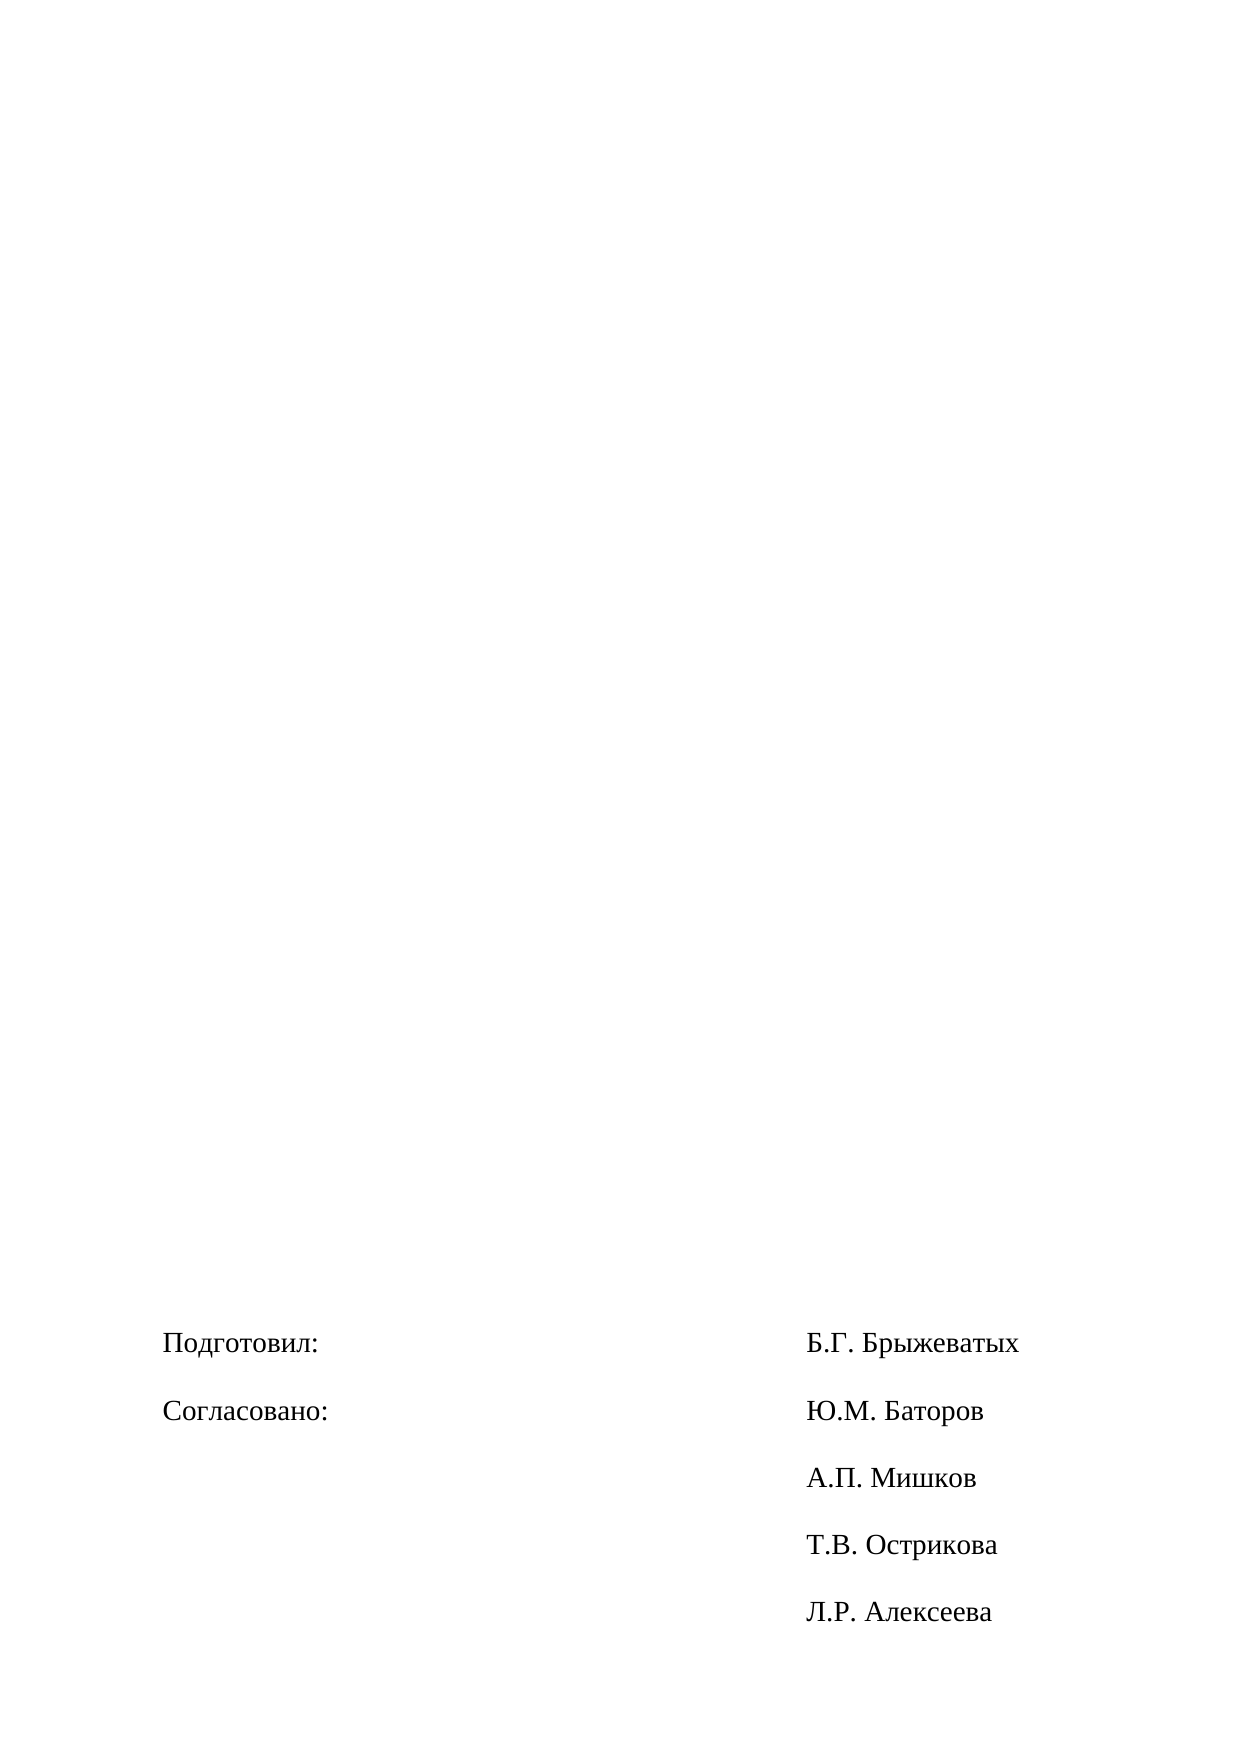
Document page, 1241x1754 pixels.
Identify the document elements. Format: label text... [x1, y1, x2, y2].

table_cell [151, 1493, 795, 1527]
table_cell [151, 1594, 795, 1627]
table_cell Ю.М. Баторов А.П. Мишков [795, 1393, 1148, 1493]
table_cell [151, 1527, 795, 1560]
table_cell [795, 1560, 1148, 1594]
table_cell Т.В. Острикова [795, 1527, 1148, 1560]
table_cell [151, 1359, 795, 1393]
table_header Подготовил: [151, 1326, 795, 1359]
table_cell Л.Р. Алексеева [795, 1594, 1148, 1627]
table_cell Согласовано: [151, 1393, 795, 1493]
table_cell [795, 1359, 1148, 1393]
table_header Б.Г. Брыжеватых [795, 1326, 1148, 1359]
table_cell [151, 1560, 795, 1594]
table_cell [795, 1493, 1148, 1527]
